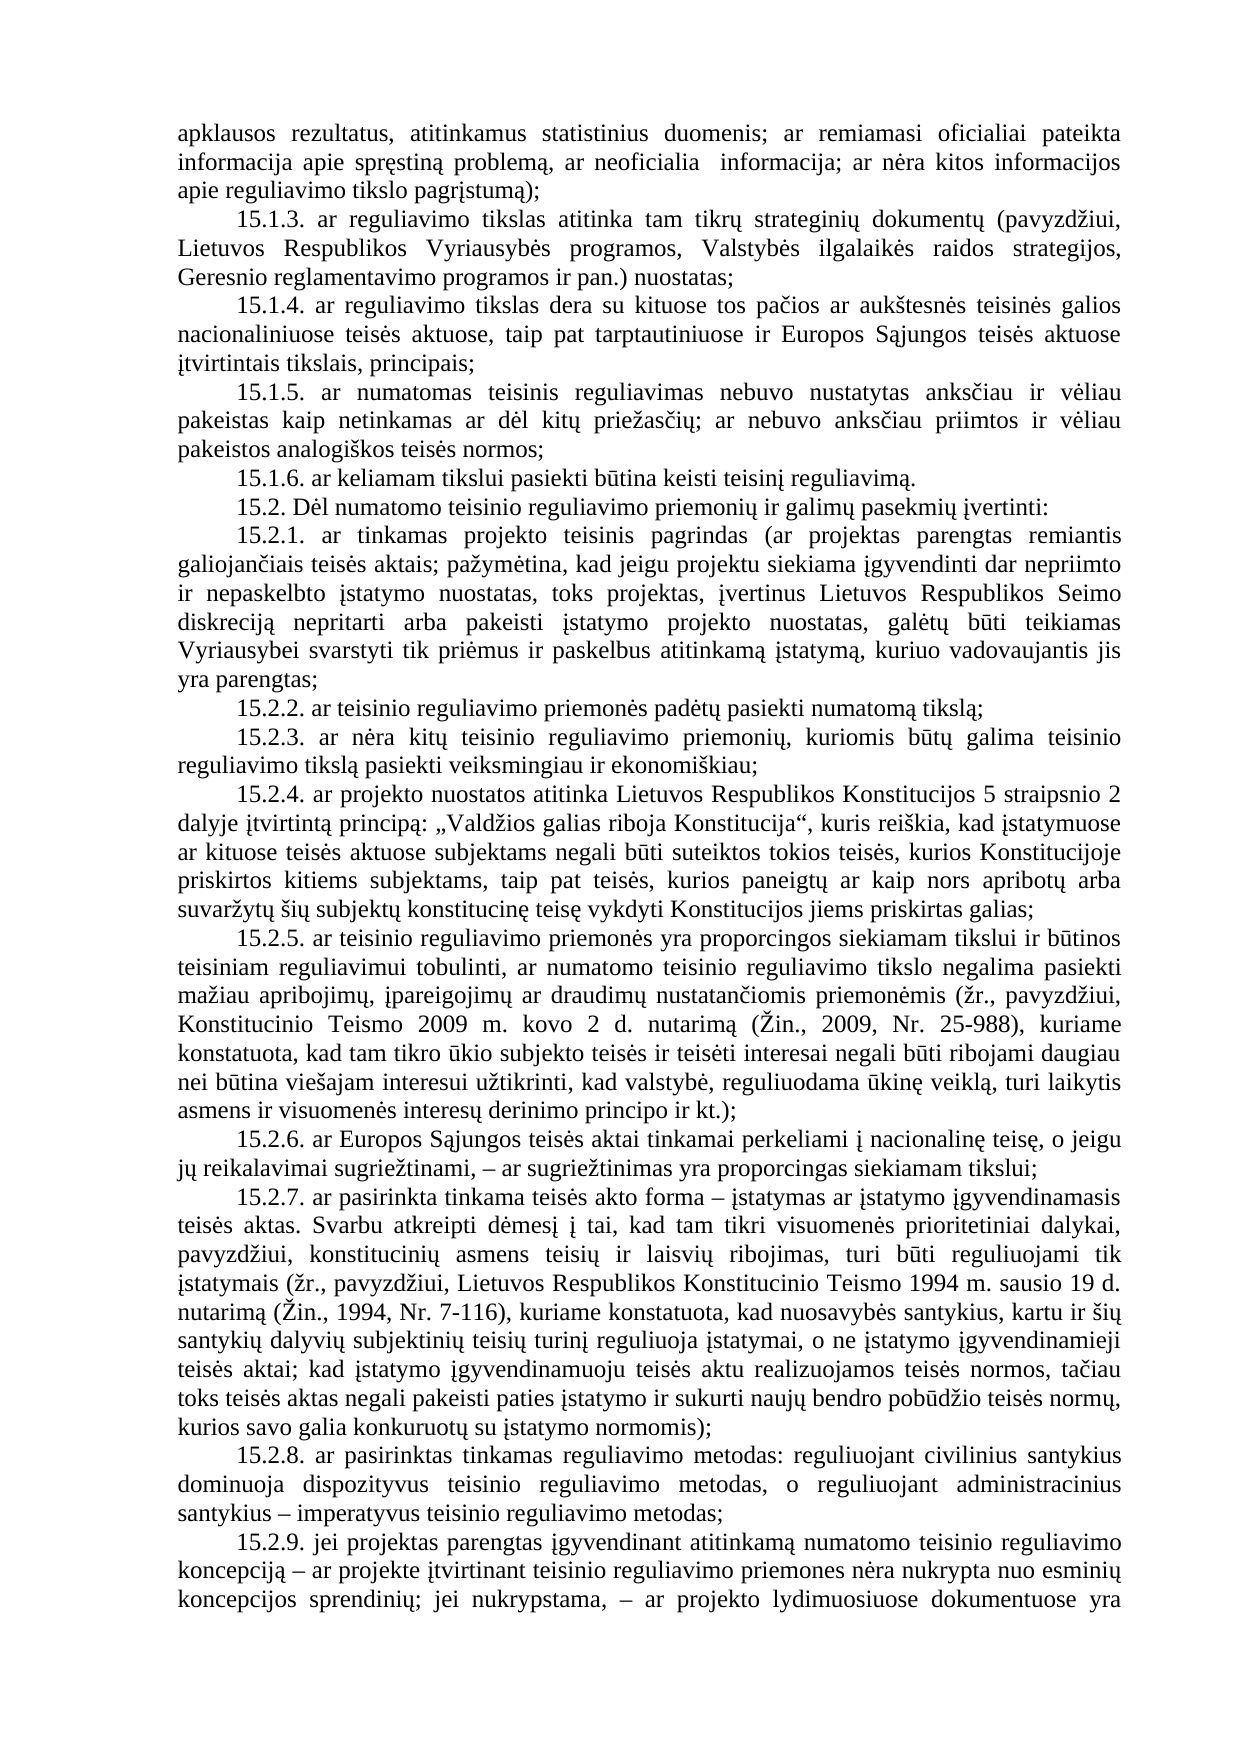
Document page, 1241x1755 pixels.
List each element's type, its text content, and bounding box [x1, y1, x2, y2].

text 15.2.2. ar teisinio reguliavimo priemonės padėtų pasiekti numatomą tikslą; [177, 693, 1122, 722]
text 15.1.5. ar numatomas teisinis reguliavimas nebuvo nustatytas anksčiau ir vėliau pakeistas kaip netinkamas ar dėl kitų priežasčių; ar nebuvo anksčiau priimtos ir vėliau pakeistos analogiškos teisės normos; [177, 377, 1122, 463]
text apklausos rezultatus, atitinkamus statistinius duomenis; ar remiamasi oficialiai pateikta informacija apie spręstiną problemą, ar neoficialia informacija; ar nėra kitos informacijos apie reguliavimo tikslo pagrįstumą); [177, 118, 1122, 204]
text 15.2.9. jei projektas parengtas įgyvendinant atitinkamą numatomo teisinio reguliavimo koncepciją – ar projekte įtvirtinant teisinio reguliavimo priemones nėra nukrypta nuo esminių koncepcijos sprendinių; jei nukrypstama, – ar projekto lydimuosiuose dokumentuose yra [177, 1527, 1122, 1613]
text 15.2.3. ar nėra kitų teisinio reguliavimo priemonių, kuriomis būtų galima teisinio reguliavimo tikslą pasiekti veiksmingiau ir ekonomiškiau; [177, 722, 1122, 779]
text 15.1.3. ar reguliavimo tikslas atitinka tam tikrų strateginių dokumentų (pavyzdžiui, Lietuvos Respublikos Vyriausybės programos, Valstybės ilgalaikės raidos strategijos, Geresnio reglamentavimo programos ir pan.) nuostatas; [177, 204, 1122, 291]
text 15.2. Dėl numatomo teisinio reguliavimo priemonių ir galimų pasekmių įvertinti: [177, 492, 1122, 521]
text 15.1.6. ar keliamam tikslui pasiekti būtina keisti teisinį reguliavimą. [177, 463, 1122, 492]
text 15.2.4. ar projekto nuostatos atitinka Lietuvos Respublikos Konstitucijos 5 straipsnio 2 dalyje įtvirtintą principą: „Valdžios galias riboja Konstitucija“, kuris reiškia, kad įstatymuose ar kituose teisės aktuose subjektams negali būti suteiktos tokios teisės, kurios Konstitucijoje priskirtos kitiems subjektams, taip pat teisės, kurios paneigtų ar kaip nors apribotų arba suvaržytų šių subjektų konstitucinę teisę vykdyti Konstitucijos jiems priskirtas galias; [177, 779, 1122, 923]
text 15.2.7. ar pasirinkta tinkama teisės akto forma – įstatymas ar įstatymo įgyvendinamasis teisės aktas. Svarbu atkreipti dėmesį į tai, kad tam tikri visuomenės prioritetiniai dalykai, pavyzdžiui, konstitucinių asmens teisių ir laisvių ribojimas, turi būti reguliuojami tik įstatymais (žr., pavyzdžiui, Lietuvos Respublikos Konstitucinio Teismo 1994 m. sausio 19 d. nutarimą (Žin., 1994, Nr. 7-116), kuriame konstatuota, kad nuosavybės santykius, kartu ir šių santykių dalyvių subjektinių teisių turinį reguliuoja įstatymai, o ne įstatymo įgyvendinamieji teisės aktai; kad įstatymo įgyvendinamuoju teisės aktu realizuojamos teisės normos, tačiau toks teisės aktas negali pakeisti paties įstatymo ir sukurti naujų bendro pobūdžio teisės normų, kurios savo galia konkuruotų su įstatymo normomis); [177, 1182, 1122, 1441]
text 15.2.5. ar teisinio reguliavimo priemonės yra proporcingos siekiamam tikslui ir būtinos teisiniam reguliavimui tobulinti, ar numatomo teisinio reguliavimo tikslo negalima pasiekti mažiau apribojimų, įpareigojimų ar draudimų nustatančiomis priemonėmis (žr., pavyzdžiui, Konstitucinio Teismo 2009 m. kovo 2 d. nutarimą (Žin., 2009, Nr. 25-988), kuriame konstatuota, kad tam tikro ūkio subjekto teisės ir teisėti interesai negali būti ribojami daugiau nei būtina viešajam interesui užtikrinti, kad valstybė, reguliuodama ūkinę veiklą, turi laikytis asmens ir visuomenės interesų derinimo principo ir kt.); [177, 923, 1122, 1124]
text 15.1.4. ar reguliavimo tikslas dera su kituose tos pačios ar aukštesnės teisinės galios nacionaliniuose teisės aktuose, taip pat tarptautiniuose ir Europos Sąjungos teisės aktuose įtvirtintais tikslais, principais; [177, 291, 1122, 377]
text 15.2.1. ar tinkamas projekto teisinis pagrindas (ar projektas parengtas remiantis galiojančiais teisės aktais; pažymėtina, kad jeigu projektu siekiama įgyvendinti dar nepriimto ir nepaskelbto įstatymo nuostatas, toks projektas, įvertinus Lietuvos Respublikos Seimo diskreciją nepritarti arba pakeisti įstatymo projekto nuostatas, galėtų būti teikiamas Vyriausybei svarstyti tik priėmus ir paskelbus atitinkamą įstatymą, kuriuo vadovaujantis jis yra parengtas; [177, 521, 1122, 693]
text 15.2.6. ar Europos Sąjungos teisės aktai tinkamai perkeliami į nacionalinę teisę, o jeigu jų reikalavimai sugriežtinami, – ar sugriežtinimas yra proporcingas siekiamam tikslui; [177, 1124, 1122, 1182]
text 15.2.8. ar pasirinktas tinkamas reguliavimo metodas: reguliuojant civilinius santykius dominuoja dispozityvus teisinio reguliavimo metodas, o reguliuojant administracinius santykius – imperatyvus teisinio reguliavimo metodas; [177, 1441, 1122, 1527]
